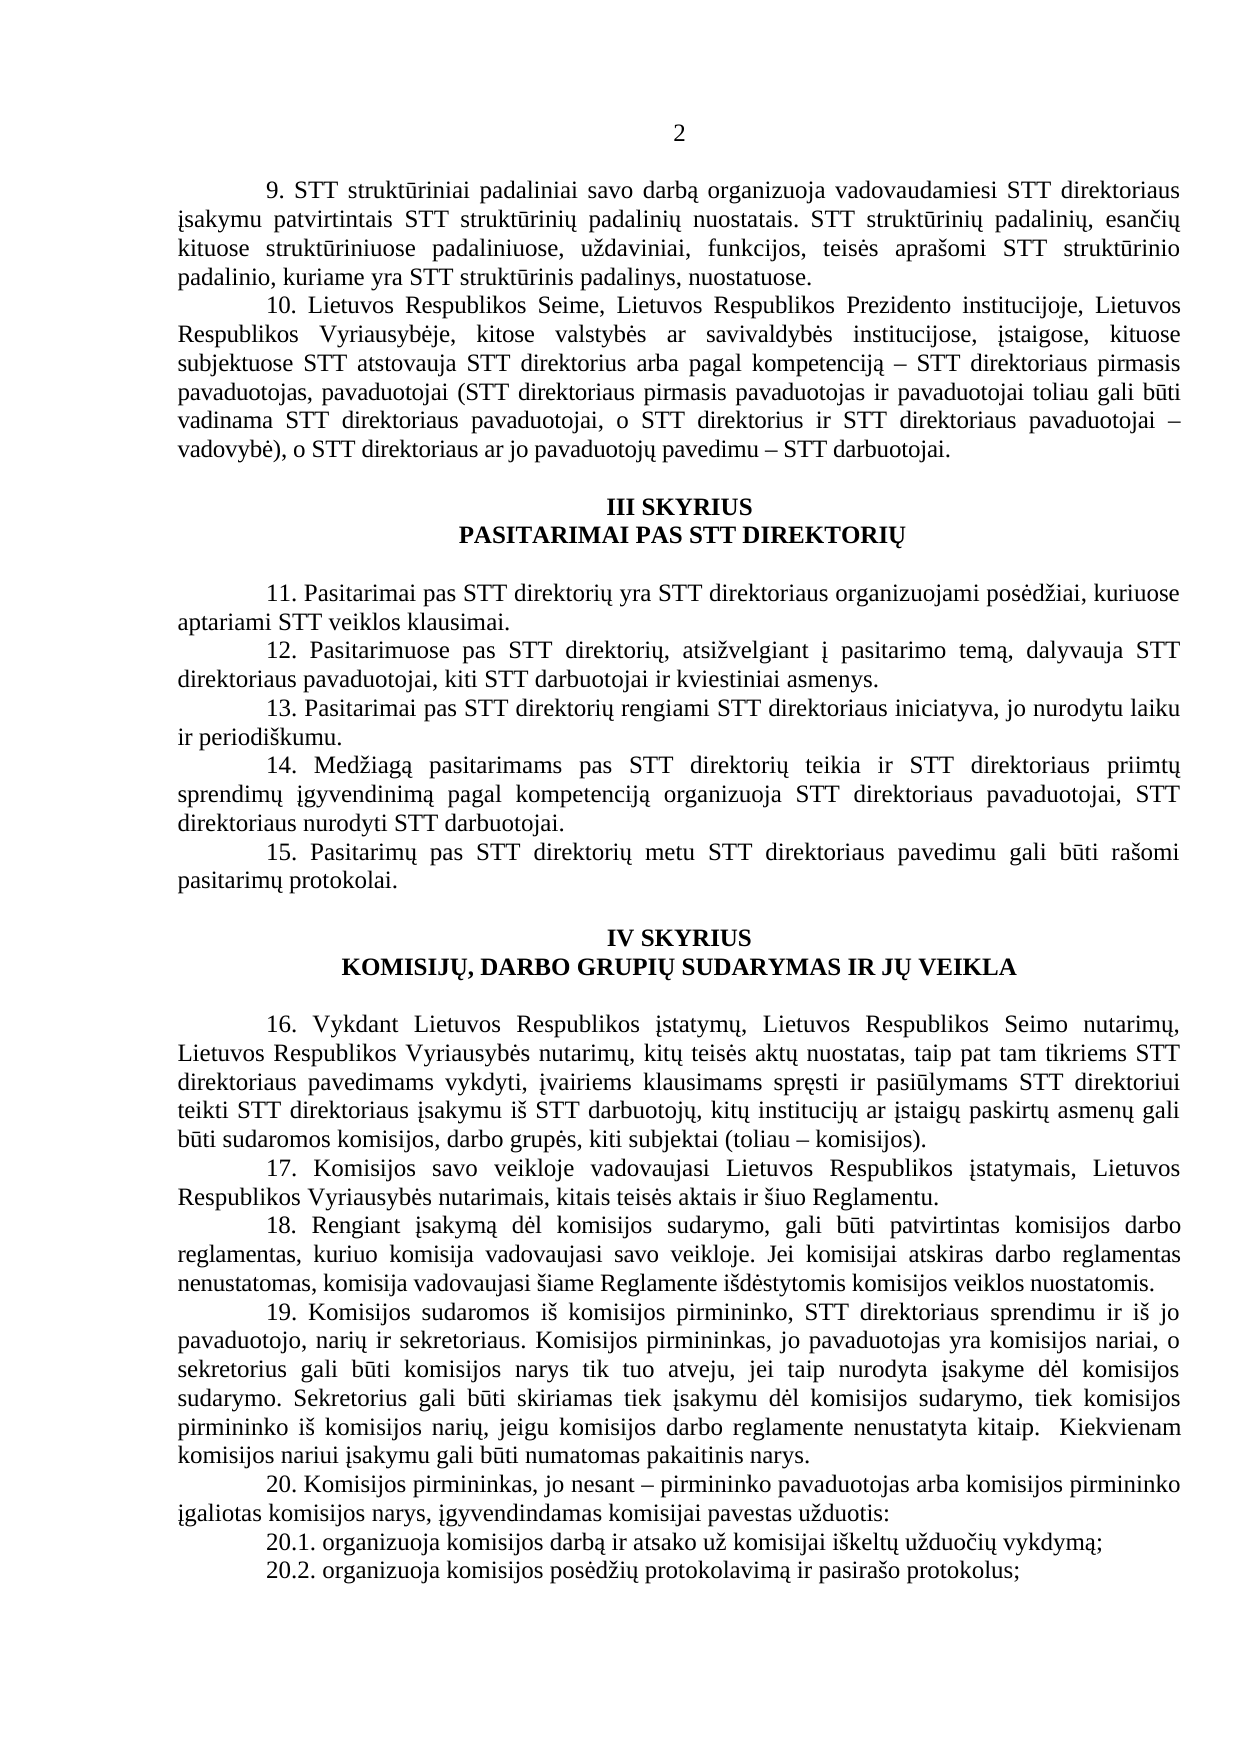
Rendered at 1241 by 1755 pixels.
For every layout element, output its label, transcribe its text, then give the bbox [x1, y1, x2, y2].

text 20.2. organizuoja komisijos posėdžių protokolavimą ir pasirašo protokolus; [177, 1556, 1181, 1584]
text 9. STT struktūriniai padaliniai savo darbą organizuoja vadovaudamiesi STT direktoriaus įsakymu patvirtintais STT struktūrinių padalinių nuostatais. STT struktūrinių padalinių, esančių kituose struktūriniuose padaliniuose, uždaviniai, funkcijos, teisės aprašomi STT struktūrinio padalinio, kuriame yra STT struktūrinis padalinys, nuostatuose. [177, 176, 1181, 291]
text 10. Lietuvos Respublikos Seime, Lietuvos Respublikos Prezidento institucijoje, Lietuvos Respublikos Vyriausybėje, kitose valstybės ar savivaldybės institucijose, įstaigose, kituose subjektuose STT atstovauja STT direktorius arba pagal kompetenciją – STT direktoriaus pirmasis pavaduotojas, pavaduotojai (STT direktoriaus pirmasis pavaduotojas ir pavaduotojai toliau gali būti vadinama STT direktoriaus pavaduotojai, o STT direktorius ir STT direktoriaus pavaduotojai – vadovybė), o STT direktoriaus ar jo pavaduotojų pavedimu – STT darbuotojai. [177, 291, 1181, 463]
text 13. Pasitarimai pas STT direktorių rengiami STT direktoriaus iniciatyva, jo nurodytu laiku ir periodiškumu. [177, 693, 1181, 751]
text 20. Komisijos pirmininkas, jo nesant – pirmininko pavaduotojas arba komisijos pirmininko įgaliotas komisijos narys, įgyvendindamas komisijai pavestas užduotis: [177, 1469, 1181, 1527]
text 12. Pasitarimuose pas STT direktorių, atsižvelgiant į pasitarimo temą, dalyvauja STT direktoriaus pavaduotojai, kiti STT darbuotojai ir kviestiniai asmenys. [177, 636, 1181, 693]
text 11. Pasitarimai pas STT direktorių yra STT direktoriaus organizuojami posėdžiai, kuriuose aptariami STT veiklos klausimai. [177, 578, 1181, 636]
text KOMISIJŲ, DARBO GRUPIŲ SUDARYMAS IR JŲ VEIKLA [177, 952, 1181, 981]
text 15. Pasitarimų pas STT direktorių metu STT direktoriaus pavedimu gali būti rašomi pasitarimų protokolai. [177, 837, 1181, 894]
text 19. Komisijos sudaromos iš komisijos pirmininko, STT direktoriaus sprendimu ir iš jo pavaduotojo, narių ir sekretoriaus. Komisijos pirmininkas, jo pavaduotojas yra komisijos nariai, o sekretorius gali būti komisijos narys tik tuo atveju, jei taip nurodyta įsakyme dėl komisijos sudarymo. Sekretorius gali būti skiriamas tiek įsakymu dėl komisijos sudarymo, tiek komisijos pirmininko iš komisijos narių, jeigu komisijos darbo reglamente nenustatyta kitaip. Kiekvienam komisijos nariui įsakymu gali būti numatomas pakaitinis narys. [177, 1297, 1181, 1469]
text 14. Medžiagą pasitarimams pas STT direktorių teikia ir STT direktoriaus priimtų sprendimų įgyvendinimą pagal kompetenciją organizuoja STT direktoriaus pavaduotojai, STT direktoriaus nurodyti STT darbuotojai. [177, 751, 1181, 837]
text III SKYRIUS [177, 492, 1181, 521]
text PASITARIMAI PAS STT DIREKTORIŲ [177, 521, 1181, 549]
text IV SKYRIUS [177, 923, 1181, 952]
text 16. Vykdant Lietuvos Respublikos įstatymų, Lietuvos Respublikos Seimo nutarimų, Lietuvos Respublikos Vyriausybės nutarimų, kitų teisės aktų nuostatas, taip pat tam tikriems STT direktoriaus pavedimams vykdyti, įvairiems klausimams spręsti ir pasiūlymams STT direktoriui teikti STT direktoriaus įsakymu iš STT darbuotojų, kitų institucijų ar įstaigų paskirtų asmenų gali būti sudaromos komisijos, darbo grupės, kiti subjektai (toliau – komisijos). [177, 1009, 1181, 1153]
text 20.1. organizuoja komisijos darbą ir atsako už komisijai iškeltų užduočių vykdymą; [177, 1527, 1181, 1556]
text 17. Komisijos savo veikloje vadovaujasi Lietuvos Respublikos įstatymais, Lietuvos Respublikos Vyriausybės nutarimais, kitais teisės aktais ir šiuo Reglamentu. [177, 1153, 1181, 1211]
text 18. Rengiant įsakymą dėl komisijos sudarymo, gali būti patvirtintas komisijos darbo reglamentas, kuriuo komisija vadovaujasi savo veikloje. Jei komisijai atskiras darbo reglamentas nenustatomas, komisija vadovaujasi šiame Reglamente išdėstytomis komisijos veiklos nuostatomis. [177, 1211, 1181, 1297]
